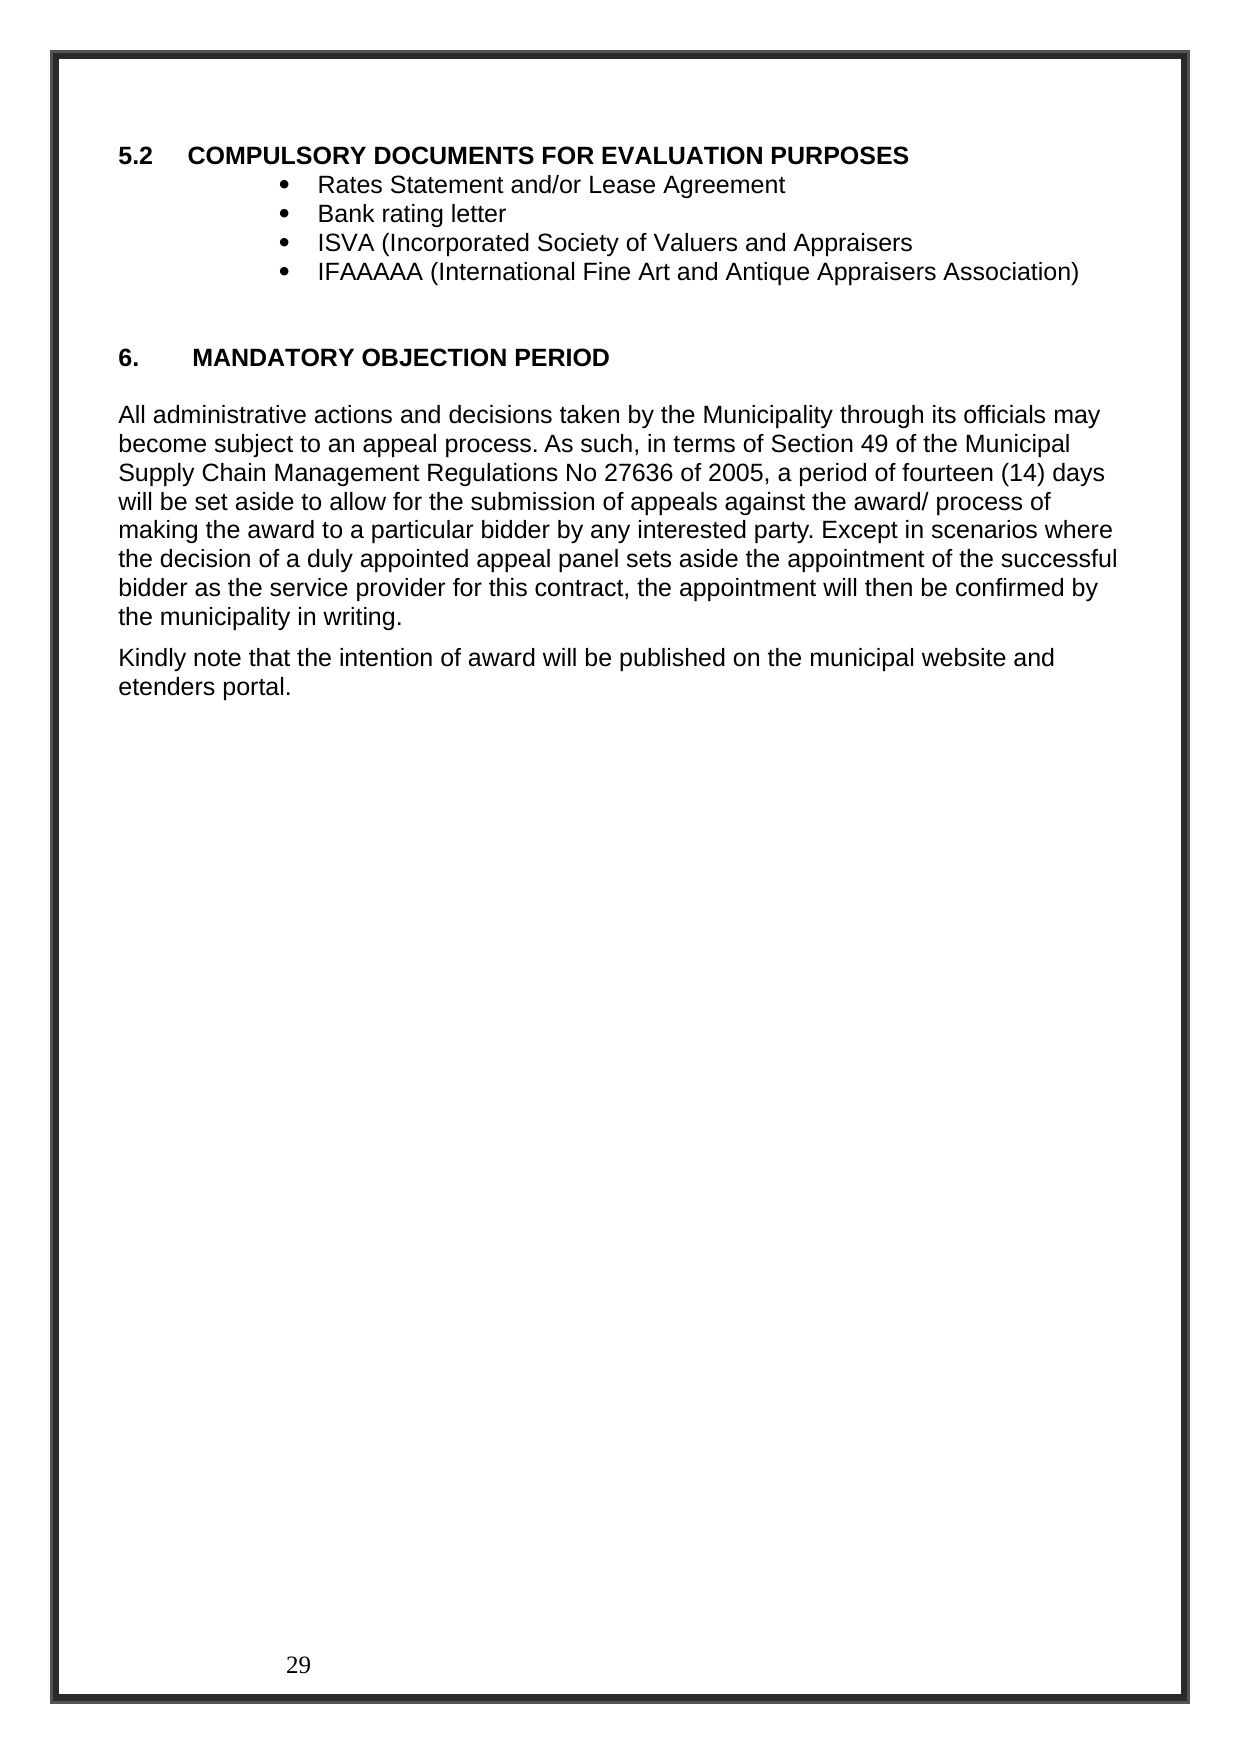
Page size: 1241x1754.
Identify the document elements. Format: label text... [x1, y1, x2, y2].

list Rates Statement and/or Lease Agreement [280, 170, 1122, 199]
list IFAAAAA (International Fine Art and Antique Appraisers Association) [280, 257, 1122, 285]
text 5.2 COMPULSORY DOCUMENTS FOR EVALUATION PURPOSES [118, 141, 1122, 170]
list Bank rating letter [280, 199, 1122, 228]
text All administrative actions and decisions taken by the Municipality through its officials may become subject to an appeal process. As such, in terms of Section 49 of the Municipal Supply Chain Management Regulations No 27636 of 2005, a period of fourteen (14) days will be set aside to allow for the submission of appeals against the award/ process of making the award to a particular bidder by any interested party. Except in scenarios where the decision of a duly appointed appeal panel sets aside the appointment of the successful bidder as the service provider for this contract, the appointment will then be confirmed by the municipality in writing. [118, 400, 1122, 630]
text 6. MANDATORY OBJECTION PERIOD [118, 343, 1122, 372]
list ISVA (Incorporated Society of Valuers and Appraisers [280, 228, 1122, 257]
text Kindly note that the intention of award will be published on the municipal website and etenders portal. [118, 643, 1122, 700]
